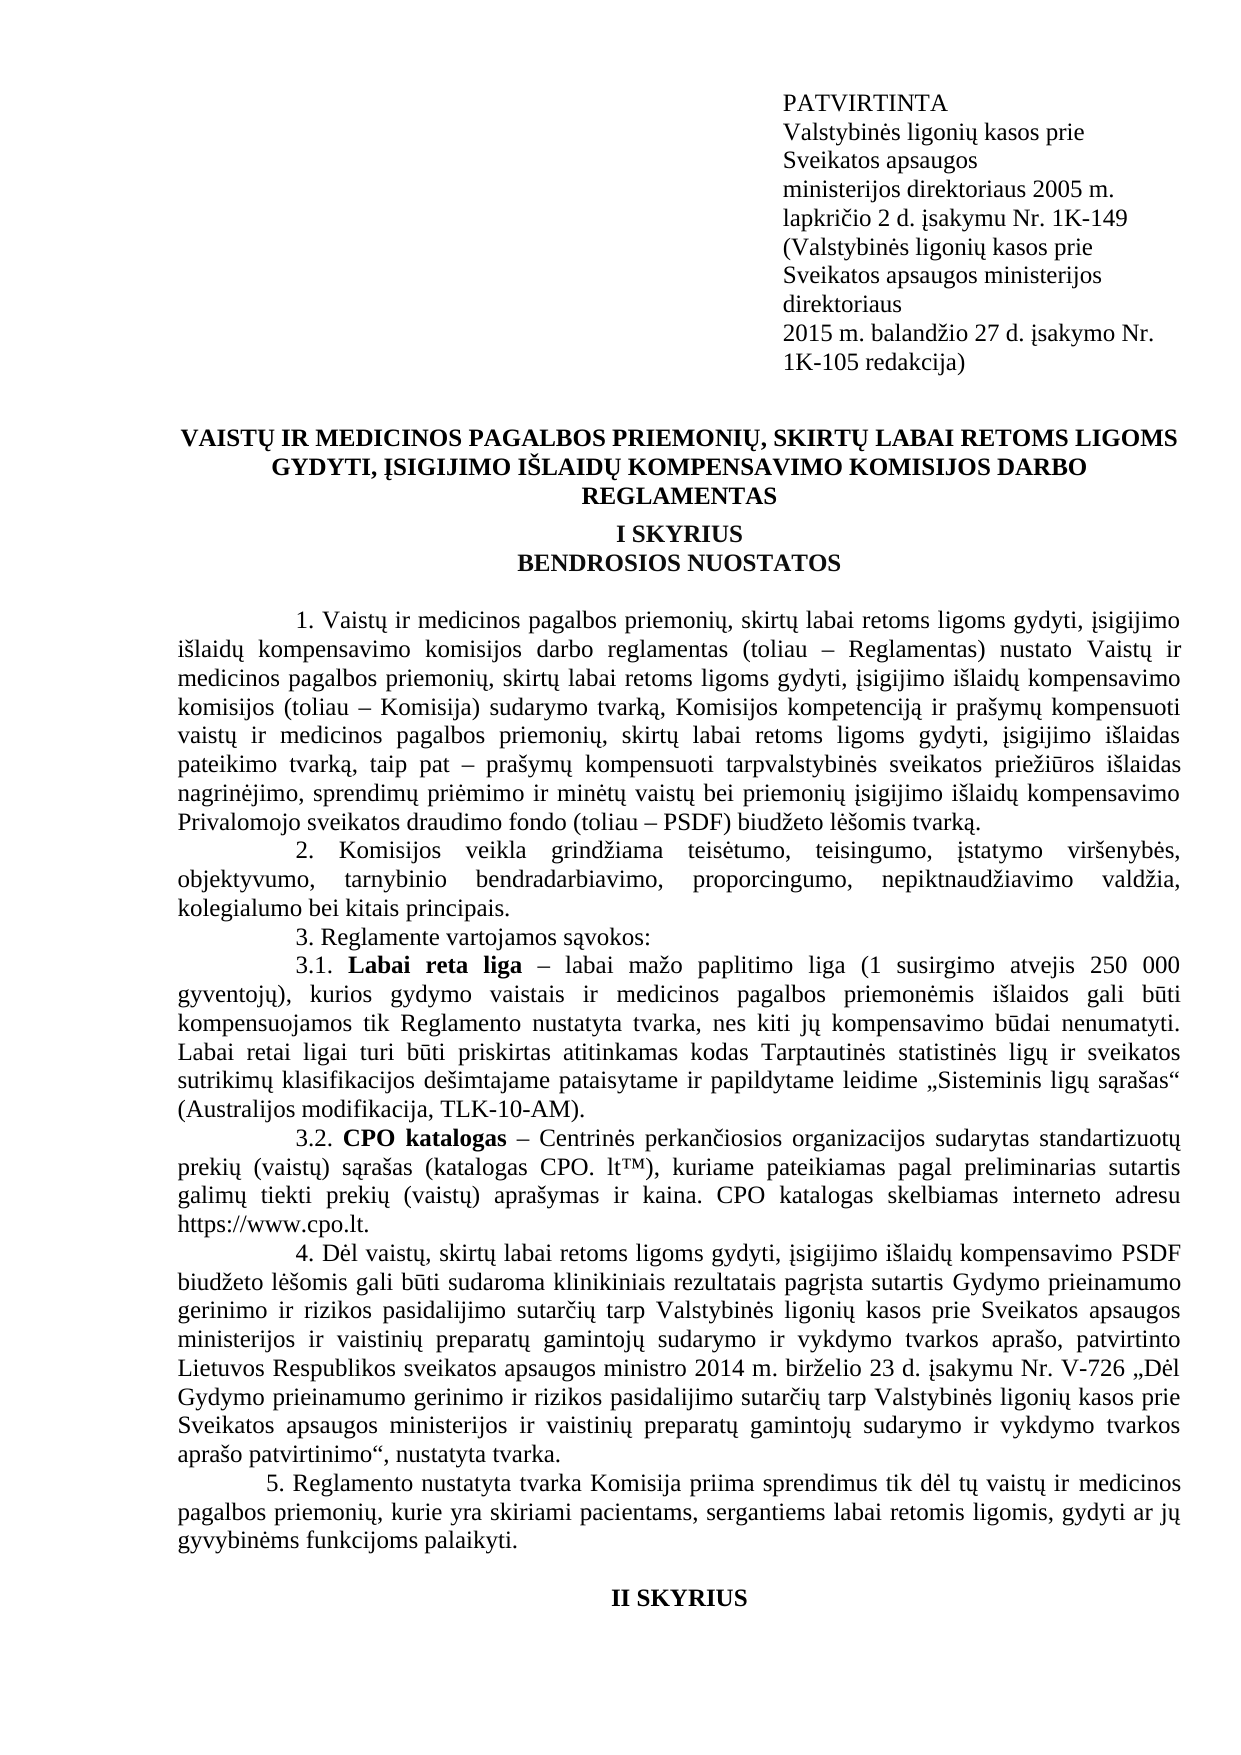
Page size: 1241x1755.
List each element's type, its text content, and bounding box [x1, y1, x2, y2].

text Sveikatos apsaugos ministerijos direktoriaus [783, 260, 1181, 318]
text 1. Vaistų ir medicinos pagalbos priemonių, skirtų labai retoms ligoms gydyti, įsigijimo išlaidų kompensavimo komisijos darbo reglamentas (toliau – Reglamentas) nustato Vaistų ir medicinos pagalbos priemonių, skirtų labai retoms ligoms gydyti, įsigijimo išlaidų kompensavimo komisijos (toliau – Komisija) sudarymo tvarką, Komisijos kompetenciją ir prašymų kompensuoti vaistų ir medicinos pagalbos priemonių, skirtų labai retoms ligoms gydyti, įsigijimo išlaidas pateikimo tvarką, taip pat – prašymų kompensuoti tarpvalstybinės sveikatos priežiūros išlaidas nagrinėjimo, sprendimų priėmimo ir minėtų vaistų bei priemonių įsigijimo išlaidų kompensavimo Privalomojo sveikatos draudimo fondo (toliau – PSDF) biudžeto lėšomis tvarką. [177, 605, 1181, 835]
text (Valstybinės ligonių kasos prie [783, 232, 1181, 260]
text BENDROSIOS NUOSTATOS [177, 548, 1181, 577]
text 2. Komisijos veikla grindžiama teisėtumo, teisingumo, įstatymo viršenybės, objektyvumo, tarnybinio bendradarbiavimo, proporcingumo, nepiktnaudžiavimo valdžia, kolegialumo bei kitais principais. [177, 835, 1181, 922]
text I SKYRIUS [177, 519, 1181, 548]
text 4. Dėl vaistų, skirtų labai retoms ligoms gydyti, įsigijimo išlaidų kompensavimo PSDF biudžeto lėšomis gali būti sudaroma klinikiniais rezultatais pagrįsta sutartis Gydymo prieinamumo gerinimo ir rizikos pasidalijimo sutarčių tarp Valstybinės ligonių kasos prie Sveikatos apsaugos ministerijos ir vaistinių preparatų gamintojų sudarymo ir vykdymo tvarkos aprašo, patvirtinto Lietuvos Respublikos sveikatos apsaugos ministro 2014 m. birželio 23 d. įsakymu Nr. V-726 „Dėl Gydymo prieinamumo gerinimo ir rizikos pasidalijimo sutarčių tarp Valstybinės ligonių kasos prie Sveikatos apsaugos ministerijos ir vaistinių preparatų gamintojų sudarymo ir vykdymo tvarkos aprašo patvirtinimo“, nustatyta tvarka. [177, 1238, 1181, 1468]
text 3.2. CPO katalogas – Centrinės perkančiosios organizacijos sudarytas standartizuotų prekių (vaistų) sąrašas (katalogas CPO. lt™), kuriame pateikiamas pagal preliminarias sutartis galimų tiekti prekių (vaistų) aprašymas ir kaina. CPO katalogas skelbiamas interneto adresu https://www.cpo.lt. [177, 1123, 1181, 1238]
text 3.1. Labai reta liga – labai mažo paplitimo liga (1 susirgimo atvejis 250 000 gyventojų), kurios gydymo vaistais ir medicinos pagalbos priemonėmis išlaidos gali būti kompensuojamos tik Reglamento nustatyta tvarka, nes kiti jų kompensavimo būdai nenumatyti. Labai retai ligai turi būti priskirtas atitinkamas kodas Tarptautinės statistinės ligų ir sveikatos sutrikimų klasifikacijos dešimtajame pataisytame ir papildytame leidime „Sisteminis ligų sąrašas“ (Australijos modifikacija, TLK-10-AM). [177, 950, 1181, 1123]
text ministerijos direktoriaus 2005 m. lapkričio 2 d. įsakymu Nr. 1K-149 [783, 174, 1181, 232]
text PATVIRTINTA [783, 88, 1181, 117]
text 5. Reglamento nustatyta tvarka Komisija priima sprendimus tik dėl tų vaistų ir medicinos pagalbos priemonių, kurie yra skiriami pacientams, sergantiems labai retomis ligomis, gydyti ar jų gyvybinėms funkcijoms palaikyti. [177, 1468, 1181, 1554]
text 3. Reglamente vartojamos sąvokos: [177, 922, 1181, 950]
text Valstybinės ligonių kasos prie Sveikatos apsaugos [783, 117, 1181, 174]
text 2015 m. balandžio 27 d. įsakymo Nr. 1K-105 redakcija) [783, 318, 1181, 375]
text VAISTŲ IR MEDICINOS PAGALBOS PRIEMONIŲ, SKIRTŲ LABAI RETOMS LIGOMS GYDYTI, ĮSIGIJIMO IŠLAIDŲ KOMPENSAVIMO KOMISIJOS DARBO REGLAMENTAS [177, 423, 1181, 509]
text II SKYRIUS [177, 1583, 1181, 1612]
